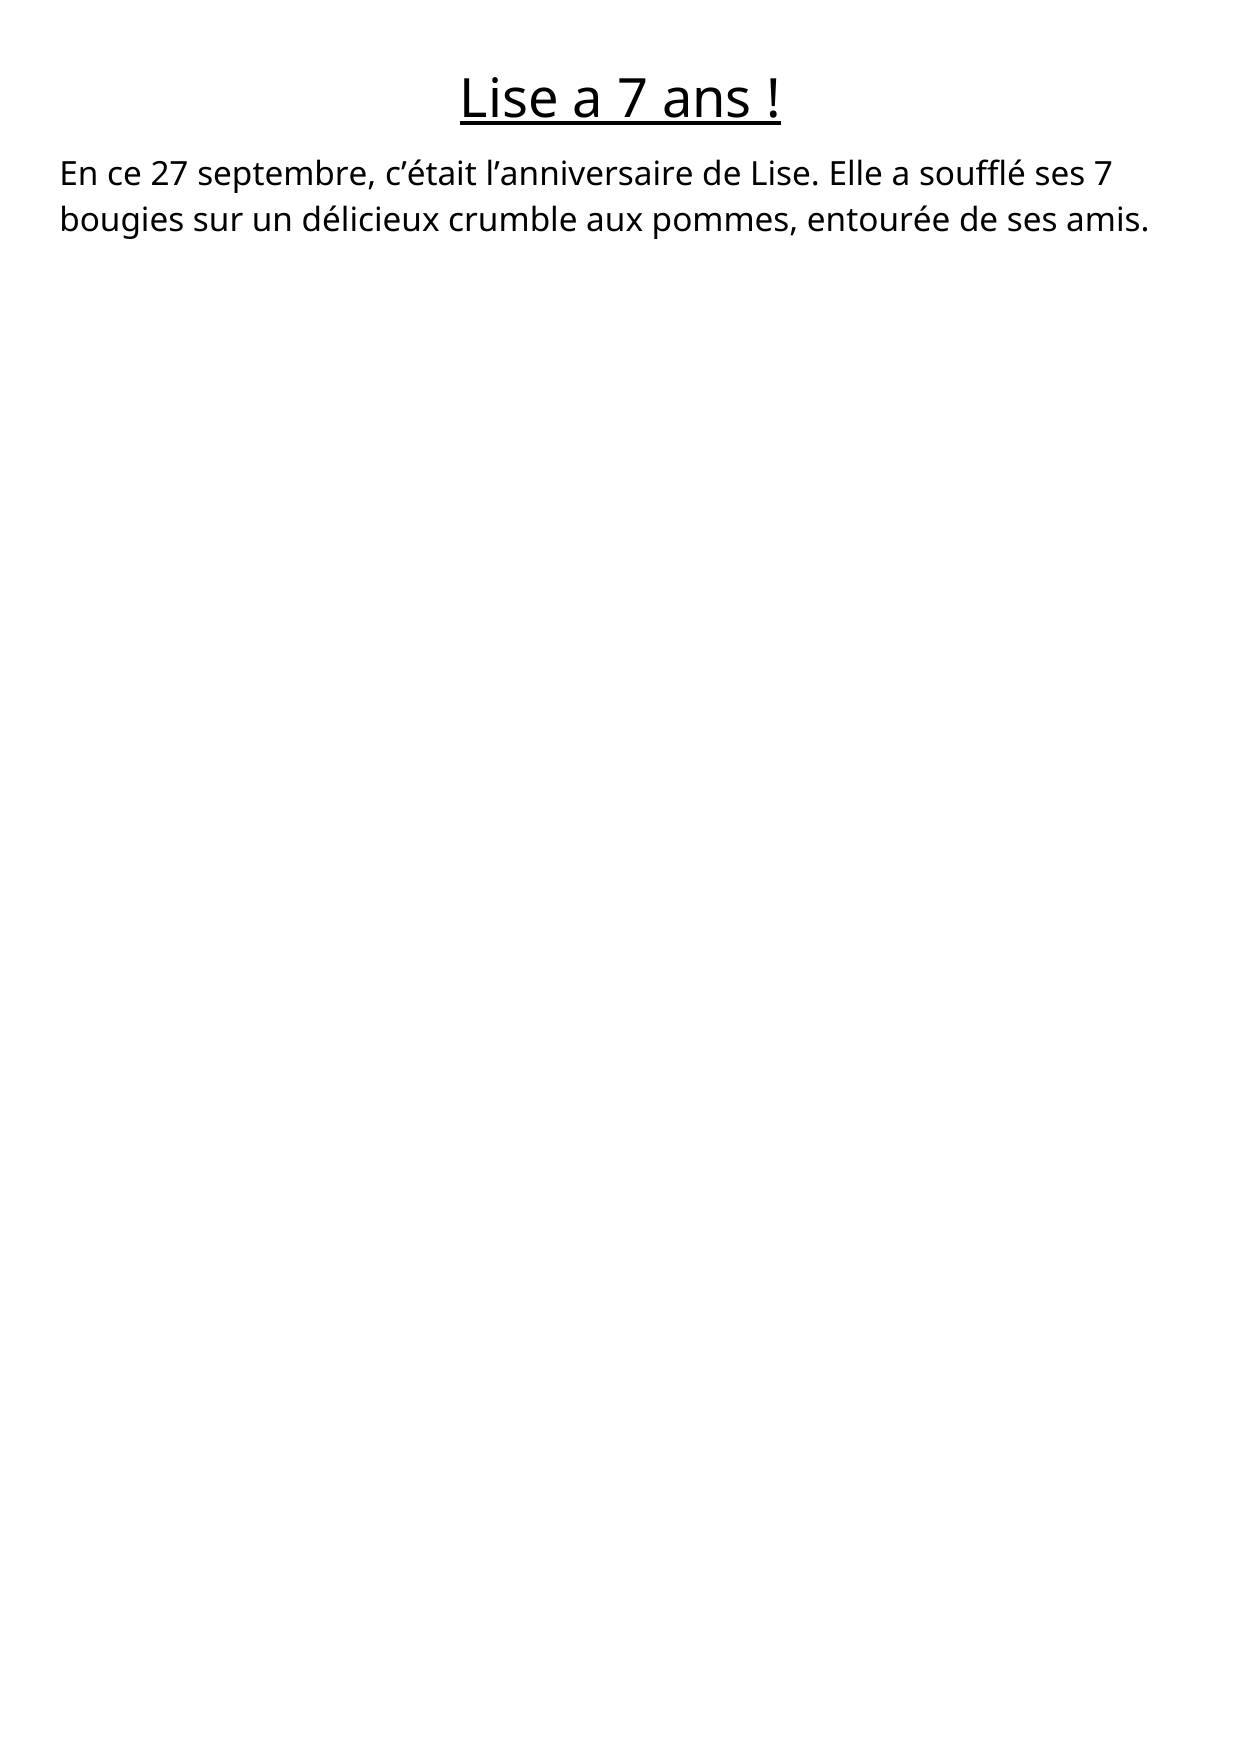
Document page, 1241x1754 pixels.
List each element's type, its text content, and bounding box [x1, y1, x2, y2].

text En ce 27 septembre, c’était l’anniversaire de Lise. Elle a soufflé ses 7 bougies sur un délicieux crumble aux pommes, entourée de ses amis. [59, 150, 1181, 241]
text Lise a 7 ans ! [59, 59, 1181, 133]
